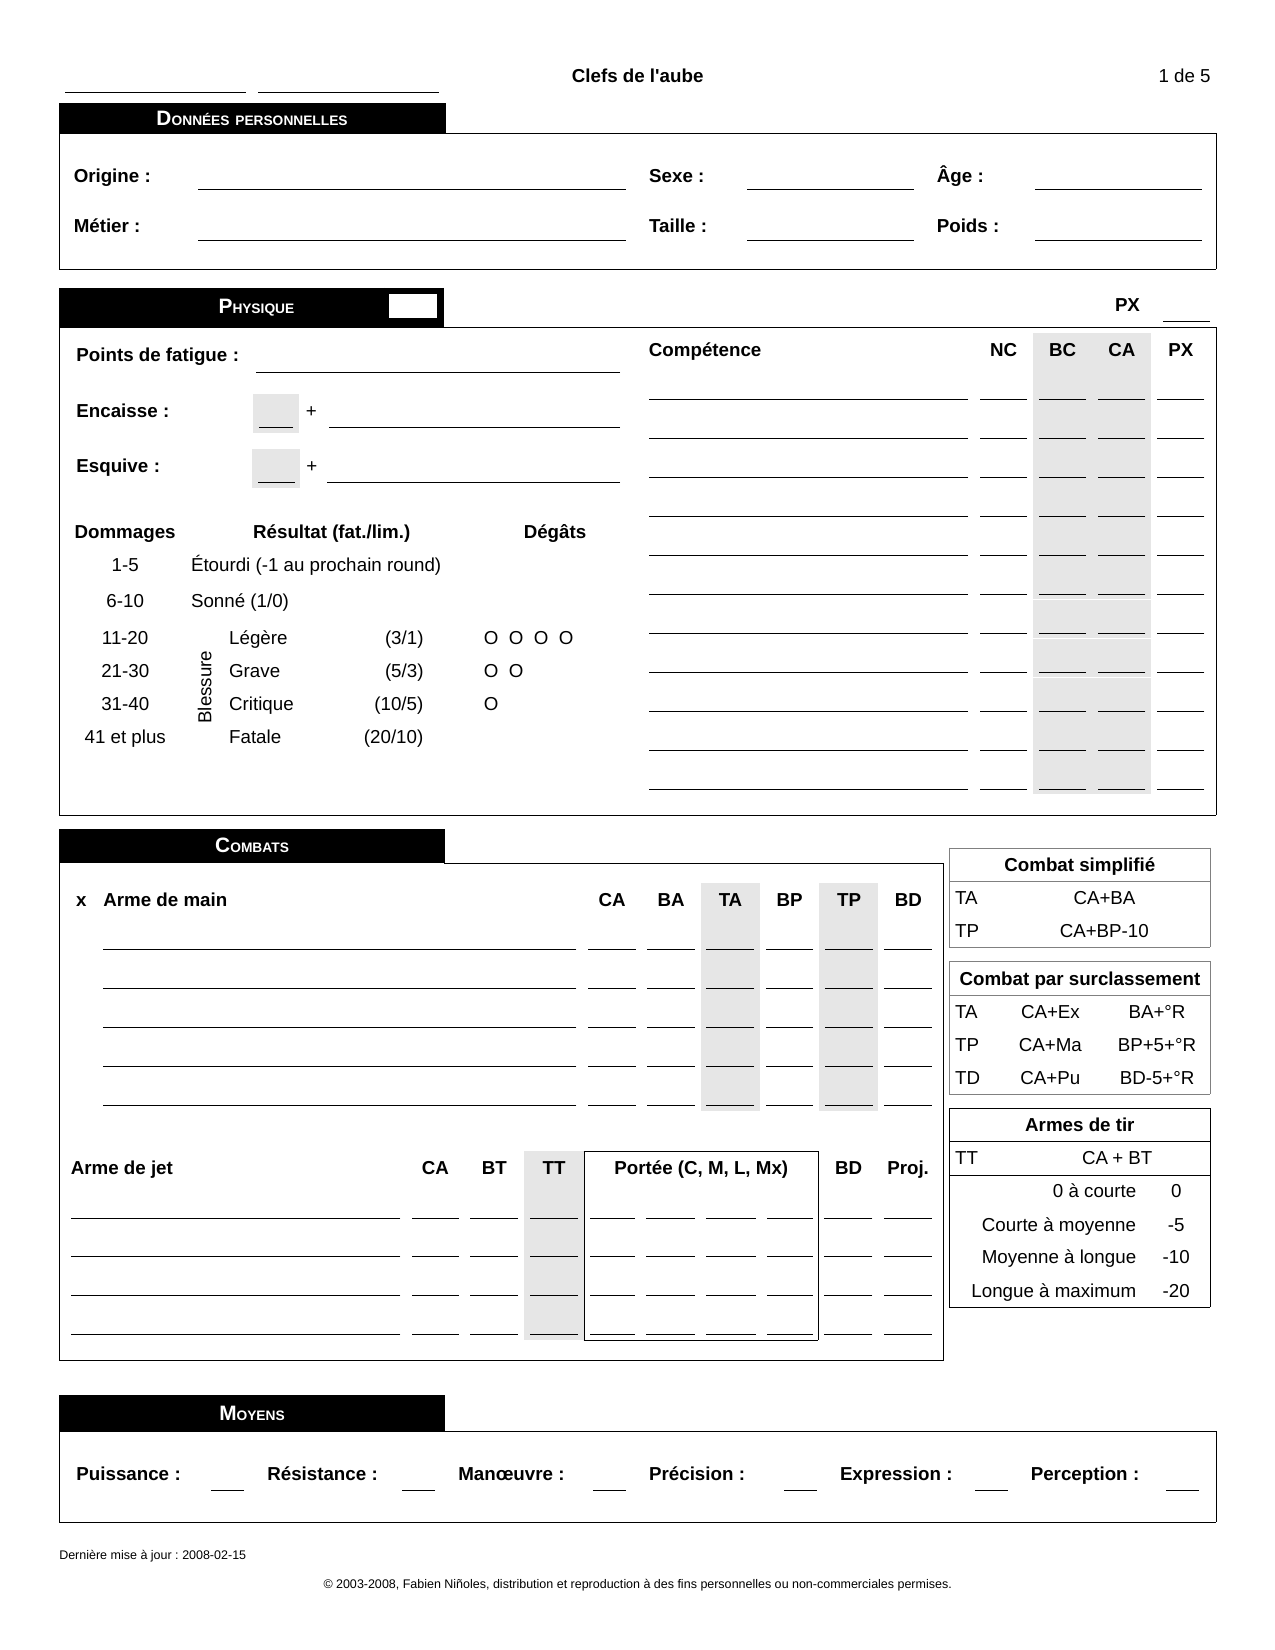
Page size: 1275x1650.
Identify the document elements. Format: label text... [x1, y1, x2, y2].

table_header Âge : [931, 156, 1029, 195]
table_cell [819, 1033, 878, 1072]
table_cell [819, 1262, 878, 1301]
table_cell [1033, 716, 1092, 755]
table_cell CA+Ma [997, 1028, 1103, 1061]
table_cell [643, 639, 974, 677]
table_cell [638, 201, 925, 251]
table_cell [1151, 639, 1210, 677]
table_header Taille : [643, 207, 741, 246]
table_cell [1092, 522, 1151, 561]
table_cell [1033, 483, 1092, 522]
table_cell [406, 1301, 464, 1340]
table_cell O [478, 687, 632, 720]
table_cell [643, 522, 974, 561]
table_header Compétence [643, 333, 974, 366]
table_cell [97, 916, 582, 955]
table_cell [819, 1301, 878, 1340]
table_cell [65, 1301, 406, 1340]
table_header [65, 1451, 256, 1501]
table_cell [974, 444, 1033, 483]
table_cell [1151, 600, 1210, 638]
table_header Arme de jet [65, 1151, 406, 1184]
table_cell [582, 955, 641, 994]
table_cell [641, 994, 701, 1033]
table_cell [878, 1033, 938, 1072]
table_cell Moyenne à longue [950, 1241, 1142, 1274]
table_cell [65, 1262, 406, 1301]
table_cell [1033, 366, 1092, 405]
table_cell [878, 955, 938, 994]
table_cell 31-40 [65, 687, 185, 720]
table_cell [637, 328, 1216, 814]
table_cell [641, 916, 701, 955]
table_cell [60, 1131, 943, 1360]
table_cell TT [950, 1142, 1023, 1174]
table_header CA [406, 1151, 464, 1184]
table_header [445, 1395, 1216, 1431]
table_cell Fatale (20/10) [223, 720, 478, 753]
table_cell [762, 1184, 818, 1223]
table_cell [974, 678, 1033, 716]
table_cell [700, 1262, 762, 1301]
table_cell [974, 522, 1033, 561]
table_cell [65, 1223, 406, 1262]
table_cell 0 à courte [950, 1176, 1142, 1208]
table_cell [62, 201, 637, 251]
table_header [65, 333, 632, 388]
table_cell [60, 509, 637, 814]
table_cell [1033, 405, 1092, 444]
table_header Manœuvre : [452, 1457, 587, 1496]
table_cell [1151, 366, 1210, 405]
table_cell [643, 716, 974, 755]
table_cell [1151, 561, 1210, 599]
table_header Portée (C, M, L, Mx) [585, 1152, 818, 1184]
table_cell [1092, 561, 1151, 599]
table_header Combat par surclassement [950, 962, 1210, 994]
table_cell [974, 716, 1033, 755]
table_header [256, 1451, 447, 1501]
table_header Dommages [65, 515, 185, 548]
table_cell [478, 548, 632, 581]
table_cell [819, 1072, 878, 1111]
table_header PX [1098, 288, 1157, 327]
table_cell [1092, 716, 1151, 755]
table_cell [1033, 678, 1092, 716]
table_header [62, 150, 637, 201]
table_cell [760, 1072, 819, 1111]
table_cell [406, 1223, 464, 1262]
table_cell [760, 994, 819, 1033]
table_cell [643, 600, 974, 638]
table_cell 11-20 [65, 621, 185, 654]
table_cell [582, 916, 641, 955]
table_cell [643, 483, 974, 522]
table_cell [1092, 483, 1151, 522]
table_cell Étourdi (-1 au prochain round) [185, 548, 478, 581]
table_header TA [701, 883, 760, 916]
table_header Combats [60, 829, 444, 863]
table_header [251, 339, 626, 377]
table_cell -10 [1142, 1241, 1210, 1274]
table_cell [585, 1301, 641, 1340]
table_cell CA+BP-10 [998, 914, 1210, 947]
table_header Perception : [1025, 1457, 1160, 1496]
table_header [1157, 288, 1216, 327]
table_cell [700, 1184, 762, 1223]
table_cell [60, 328, 637, 509]
table_cell [760, 955, 819, 994]
table_cell [974, 639, 1033, 677]
table_header x [65, 883, 97, 916]
table_cell 1-5 [65, 548, 185, 581]
table_cell [1033, 639, 1092, 677]
table_cell [700, 1301, 762, 1340]
table_header [253, 394, 299, 433]
table_cell [60, 134, 1216, 268]
table_cell -20 [1142, 1274, 1210, 1307]
table_header Expression : [834, 1457, 969, 1496]
table_header BD [819, 1151, 878, 1184]
table_cell [819, 955, 878, 994]
table_cell CA+Ex [997, 996, 1103, 1028]
table_header Résultat (fat./lim.) [185, 515, 478, 548]
table_cell [1151, 483, 1210, 522]
table_header [252, 449, 300, 488]
table_header Dégâts [478, 515, 632, 548]
table_cell [878, 916, 938, 955]
table_header Points de fatigue : [71, 339, 251, 377]
table_header CA [1092, 333, 1151, 366]
table_cell [701, 1033, 760, 1072]
table_header [969, 1457, 1013, 1496]
table_cell CA+BA [998, 882, 1210, 914]
table_cell [643, 366, 974, 405]
table_cell [585, 1184, 641, 1223]
table_cell [524, 1223, 584, 1262]
table_cell [762, 1223, 818, 1262]
table_header [446, 103, 1216, 133]
table_cell [641, 1184, 700, 1223]
table_cell [641, 1072, 701, 1111]
table_cell [464, 1262, 524, 1301]
table_cell [65, 1033, 97, 1072]
table_cell BP+5+°R [1104, 1028, 1210, 1061]
table_cell O O O O [478, 621, 632, 654]
table_header Origine : [68, 156, 192, 195]
table_cell Sonné (1/0) [185, 581, 478, 621]
table_cell [974, 483, 1033, 522]
table_cell [643, 444, 974, 483]
table_header Arme de main [97, 883, 582, 916]
table_cell [819, 994, 878, 1033]
table_cell [1092, 444, 1151, 483]
table_cell CA + BT [1024, 1142, 1210, 1174]
table_cell [641, 1223, 700, 1262]
table_cell [582, 1033, 641, 1072]
table_header [741, 156, 919, 195]
table_header [385, 289, 443, 327]
table_cell [60, 1432, 1216, 1522]
table_cell [641, 1262, 700, 1301]
table_cell [819, 1184, 878, 1223]
table_cell Longue à maximum [950, 1274, 1142, 1307]
table_cell [643, 405, 974, 444]
table_cell [760, 916, 819, 955]
table_cell [65, 1184, 406, 1223]
table_header [828, 1451, 1019, 1501]
table_cell [97, 1072, 582, 1111]
table_header Données personnelles [60, 104, 445, 133]
table_cell [1151, 444, 1210, 483]
table_header [206, 1457, 250, 1496]
table_cell [406, 1184, 464, 1223]
table_header Combat simplifié [950, 849, 1210, 881]
table_header Poids : [931, 207, 1029, 246]
table_header Précision : [643, 1457, 778, 1496]
table_cell [1092, 366, 1151, 405]
table_header [1029, 207, 1207, 246]
table_cell CA+Pu [997, 1061, 1103, 1094]
table_header [323, 394, 626, 433]
table_cell [819, 1223, 878, 1262]
table_header [192, 156, 632, 195]
table_header + [300, 449, 321, 488]
table_cell [1151, 755, 1210, 794]
table_cell [925, 201, 1213, 251]
table_header [445, 829, 943, 863]
table_header [447, 1451, 637, 1501]
table_cell [878, 994, 938, 1033]
table_cell [65, 1072, 97, 1111]
table_cell [701, 916, 760, 955]
table_cell [701, 1072, 760, 1111]
table_cell [1033, 755, 1092, 794]
table_header BT [464, 1151, 524, 1184]
table_header PX [1151, 333, 1210, 366]
table_cell [582, 994, 641, 1033]
table_header [638, 1451, 828, 1501]
table_cell [641, 955, 701, 994]
table_header Moyens [60, 1396, 444, 1431]
table_cell [974, 405, 1033, 444]
table_cell [65, 916, 97, 955]
table_cell [65, 994, 97, 1033]
table_cell [406, 1262, 464, 1301]
table_cell TA [950, 996, 997, 1028]
table_cell [974, 755, 1033, 794]
table_cell [974, 600, 1033, 638]
table_cell [524, 1184, 584, 1223]
table_cell [760, 1033, 819, 1072]
table_cell Courte à moyenne [950, 1208, 1142, 1241]
table_cell [974, 561, 1033, 599]
table_cell [97, 1033, 582, 1072]
table_cell [878, 1184, 938, 1223]
table_cell [762, 1262, 818, 1301]
table_cell [582, 1072, 641, 1111]
table_header [321, 449, 626, 488]
table_cell O O [478, 654, 632, 687]
table_header BD [878, 883, 938, 916]
table_cell BA+°R [1104, 996, 1210, 1028]
table_cell [1033, 522, 1092, 561]
table_cell [701, 955, 760, 994]
table_cell 6-10 [65, 581, 185, 621]
table_header [925, 150, 1213, 201]
table_cell [819, 916, 878, 955]
table_header [1029, 156, 1207, 195]
table_cell [643, 755, 974, 794]
table_header Armes de tir [950, 1109, 1210, 1141]
table_cell BD-5+°R [1104, 1061, 1210, 1094]
table_cell [65, 443, 632, 498]
table_cell [60, 863, 943, 1131]
table_cell [1092, 755, 1151, 794]
table_cell [464, 1184, 524, 1223]
table_cell [524, 1301, 584, 1340]
table_header Physique [60, 289, 384, 327]
table_cell [464, 1301, 524, 1340]
table_header BP [760, 883, 819, 916]
table_header BA [641, 883, 701, 916]
table_cell [1033, 444, 1092, 483]
table_cell 41 et plus [65, 720, 185, 753]
table_cell TP [950, 914, 998, 947]
table_cell [1151, 405, 1210, 444]
table_cell [1092, 600, 1151, 638]
table_cell [878, 1301, 938, 1340]
table_header Proj. [878, 1151, 938, 1184]
table_cell [643, 561, 974, 599]
table_header [1019, 1451, 1210, 1501]
table_header Puissance : [71, 1457, 206, 1496]
table_header [778, 1457, 823, 1496]
table_header [588, 1457, 632, 1496]
table_header [638, 150, 925, 201]
table_cell [701, 994, 760, 1033]
table_cell TP [950, 1028, 997, 1061]
table_header [192, 207, 632, 246]
table_header [1160, 1457, 1204, 1496]
table_header Sexe : [643, 156, 741, 195]
table_header [396, 1457, 441, 1496]
table_cell [1092, 639, 1151, 677]
table_cell TA [950, 882, 998, 914]
table_cell [1033, 561, 1092, 599]
table_header Résistance : [261, 1457, 396, 1496]
table_cell [700, 1223, 762, 1262]
table_cell [878, 1223, 938, 1262]
table_header [944, 829, 1216, 1360]
table_cell [641, 1301, 700, 1340]
table_cell 0 [1142, 1176, 1210, 1208]
table_cell [1092, 405, 1151, 444]
table_header [444, 288, 1098, 327]
table_header NC [974, 333, 1033, 366]
table_cell [478, 720, 632, 753]
table_cell Légère (3/1) [223, 621, 478, 654]
table_cell [478, 581, 632, 621]
table_header Métier : [68, 207, 192, 246]
table_header CA [582, 883, 641, 916]
table_cell [762, 1301, 818, 1340]
table_cell 21-30 [65, 654, 185, 687]
table_header Esquive : [71, 449, 252, 488]
table_cell -5 [1142, 1208, 1210, 1241]
table_cell TD [950, 1061, 997, 1094]
table_cell [1092, 678, 1151, 716]
table_cell [464, 1223, 524, 1262]
table_header [741, 207, 919, 246]
table_cell [1151, 716, 1210, 755]
table_cell [878, 1072, 938, 1111]
table_cell [585, 1223, 641, 1262]
table_cell [65, 388, 632, 443]
table_header TT [524, 1151, 584, 1184]
table_cell [643, 678, 974, 716]
table_cell Blessure [185, 621, 223, 753]
table_cell [65, 955, 97, 994]
table_header + [299, 394, 323, 433]
table_header TP [819, 883, 878, 916]
table_cell [97, 994, 582, 1033]
table_cell [97, 955, 582, 994]
table_cell [585, 1262, 641, 1301]
table_cell [641, 1033, 701, 1072]
table_cell [1151, 678, 1210, 716]
table_cell Critique (10/5) [223, 687, 478, 720]
table_cell [1151, 522, 1210, 561]
table_cell Grave (5/3) [223, 654, 478, 687]
table_header BC [1033, 333, 1092, 366]
table_cell [524, 1262, 584, 1301]
table_cell [1033, 600, 1092, 638]
table_header Encaisse : [71, 394, 253, 433]
table_cell [878, 1262, 938, 1301]
table_cell [974, 366, 1033, 405]
